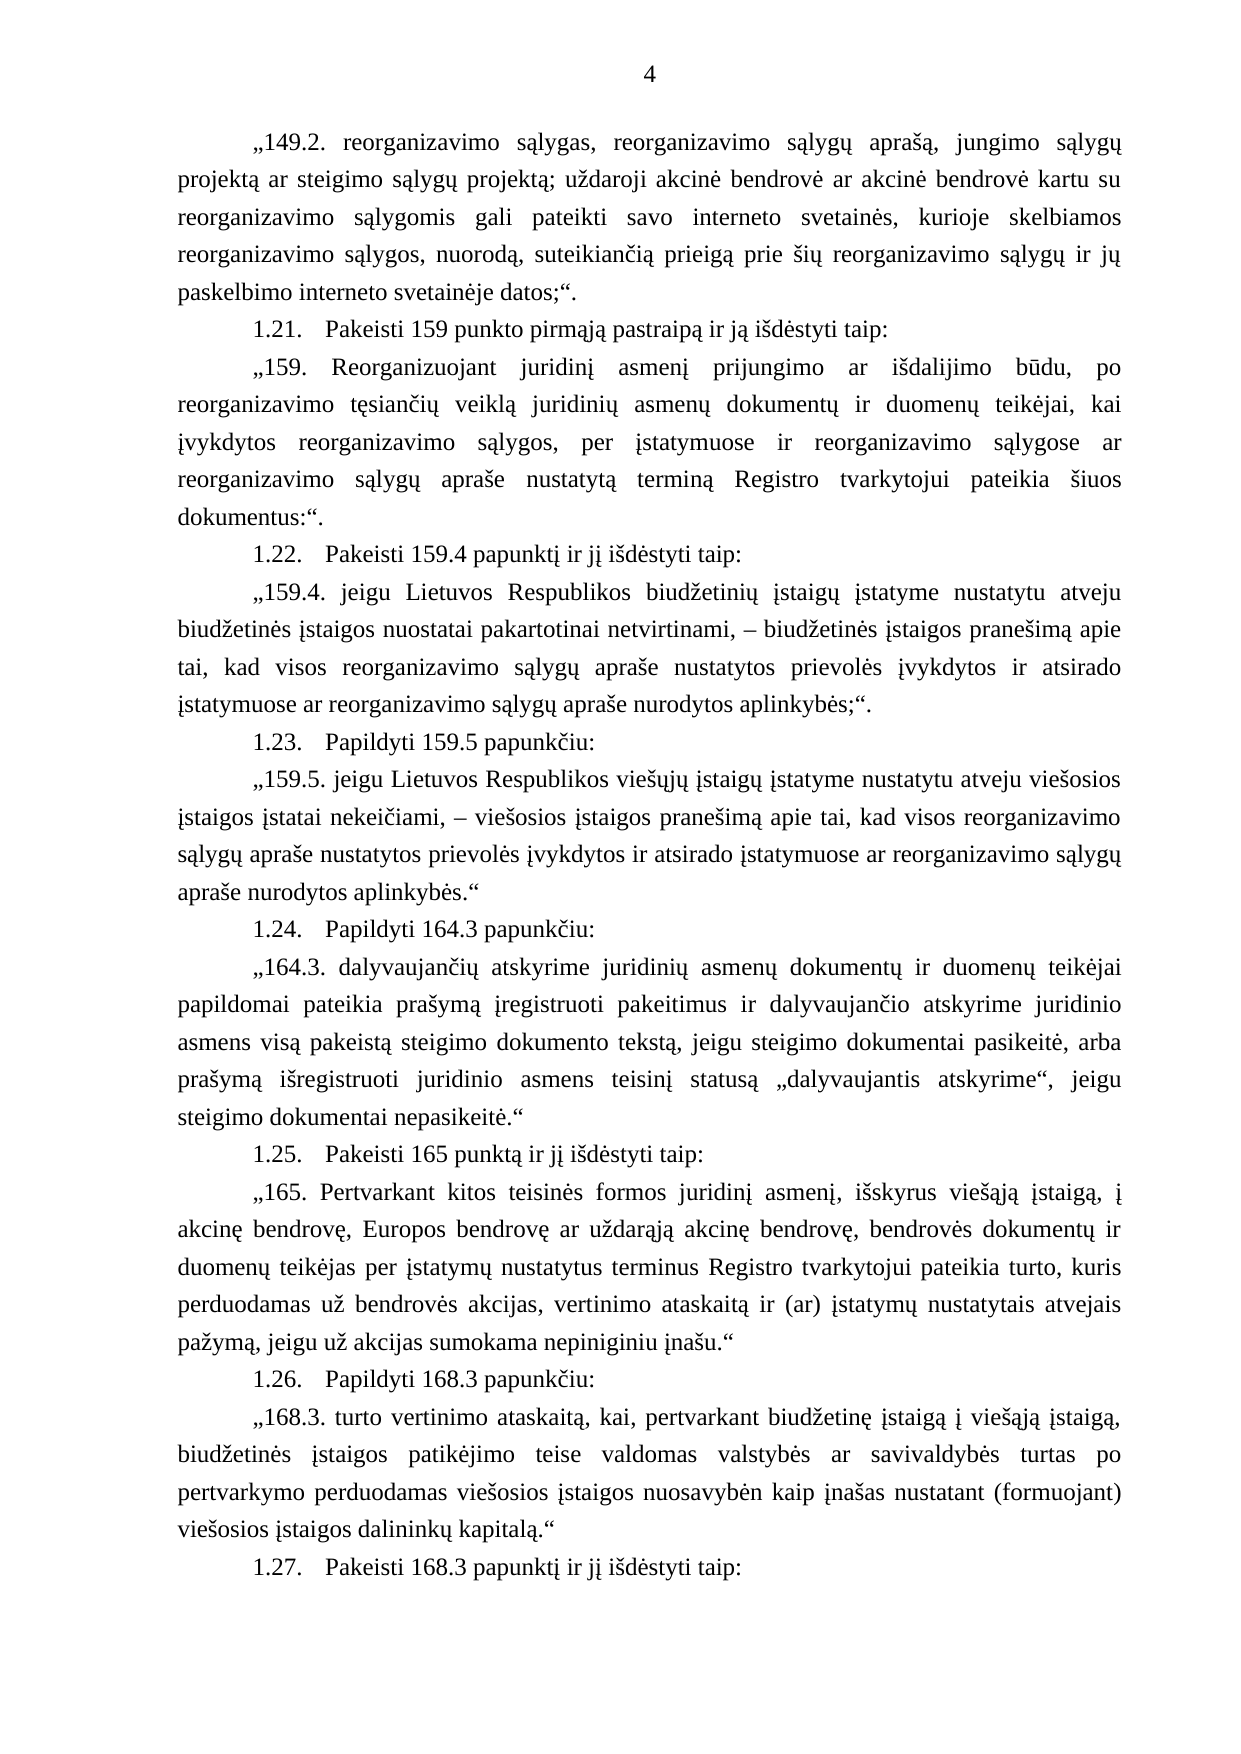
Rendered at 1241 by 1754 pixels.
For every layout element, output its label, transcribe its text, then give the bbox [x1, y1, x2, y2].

text 1.24. Papildyti 164.3 papunkčiu: [177, 906, 1122, 943]
text „149.2. reorganizavimo sąlygas, reorganizavimo sąlygų aprašą, jungimo sąlygų projektą ar steigimo sąlygų projektą; uždaroji akcinė bendrovė ar akcinė bendrovė kartu su reorganizavimo sąlygomis gali pateikti savo interneto svetainės, kurioje skelbiamos reorganizavimo sąlygos, nuorodą, suteikiančią prieigą prie šių reorganizavimo sąlygų ir jų paskelbimo interneto svetainėje datos;“. [177, 118, 1122, 306]
text „164.3. dalyvaujančių atskyrime juridinių asmenų dokumentų ir duomenų teikėjai papildomai pateikia prašymą įregistruoti pakeitimus ir dalyvaujančio atskyrime juridinio asmens visą pakeistą steigimo dokumento tekstą, jeigu steigimo dokumentai pasikeitė, arba prašymą išregistruoti juridinio asmens teisinį statusą „dalyvaujantis atskyrime“, jeigu steigimo dokumentai nepasikeitė.“ [177, 943, 1122, 1131]
text 1.21. Pakeisti 159 punkto pirmąją pastraipą ir ją išdėstyti taip: [177, 306, 1122, 343]
text 1.23. Papildyti 159.5 papunkčiu: [177, 718, 1122, 756]
text „168.3. turto vertinimo ataskaitą, kai, pertvarkant biudžetinę įstaigą į viešąją įstaigą, biudžetinės įstaigos patikėjimo teise valdomas valstybės ar savivaldybės turtas po pertvarkymo perduodamas viešosios įstaigos nuosavybėn kaip įnašas nustatant (formuojant) viešosios įstaigos dalininkų kapitalą.“ [177, 1393, 1122, 1543]
text „159.5. jeigu Lietuvos Respublikos viešųjų įstaigų įstatyme nustatytu atveju viešosios įstaigos įstatai nekeičiami, – viešosios įstaigos pranešimą apie tai, kad visos reorganizavimo sąlygų apraše nustatytos prievolės įvykdytos ir atsirado įstatymuose ar reorganizavimo sąlygų apraše nurodytos aplinkybės.“ [177, 756, 1122, 906]
text 1.25. Pakeisti 165 punktą ir jį išdėstyti taip: [177, 1131, 1122, 1168]
text „165. Pertvarkant kitos teisinės formos juridinį asmenį, išskyrus viešąją įstaigą, į akcinę bendrovę, Europos bendrovę ar uždarąją akcinę bendrovę, bendrovės dokumentų ir duomenų teikėjas per įstatymų nustatytus terminus Registro tvarkytojui pateikia turto, kuris perduodamas už bendrovės akcijas, vertinimo ataskaitą ir (ar) įstatymų nustatytais atvejais pažymą, jeigu už akcijas sumokama nepiniginiu įnašu.“ [177, 1168, 1122, 1356]
text „159. Reorganizuojant juridinį asmenį prijungimo ar išdalijimo būdu, po reorganizavimo tęsiančių veiklą juridinių asmenų dokumentų ir duomenų teikėjai, kai įvykdytos reorganizavimo sąlygos, per įstatymuose ir reorganizavimo sąlygose ar reorganizavimo sąlygų apraše nustatytą terminą Registro tvarkytojui pateikia šiuos dokumentus:“. [177, 343, 1122, 531]
text 1.22. Pakeisti 159.4 papunktį ir jį išdėstyti taip: [177, 531, 1122, 568]
text 1.27. Pakeisti 168.3 papunktį ir jį išdėstyti taip: [177, 1543, 1122, 1581]
text 1.26. Papildyti 168.3 papunkčiu: [177, 1356, 1122, 1393]
text „159.4. jeigu Lietuvos Respublikos biudžetinių įstaigų įstatyme nustatytu atveju biudžetinės įstaigos nuostatai pakartotinai netvirtinami, – biudžetinės įstaigos pranešimą apie tai, kad visos reorganizavimo sąlygų apraše nustatytos prievolės įvykdytos ir atsirado įstatymuose ar reorganizavimo sąlygų apraše nurodytos aplinkybės;“. [177, 568, 1122, 718]
